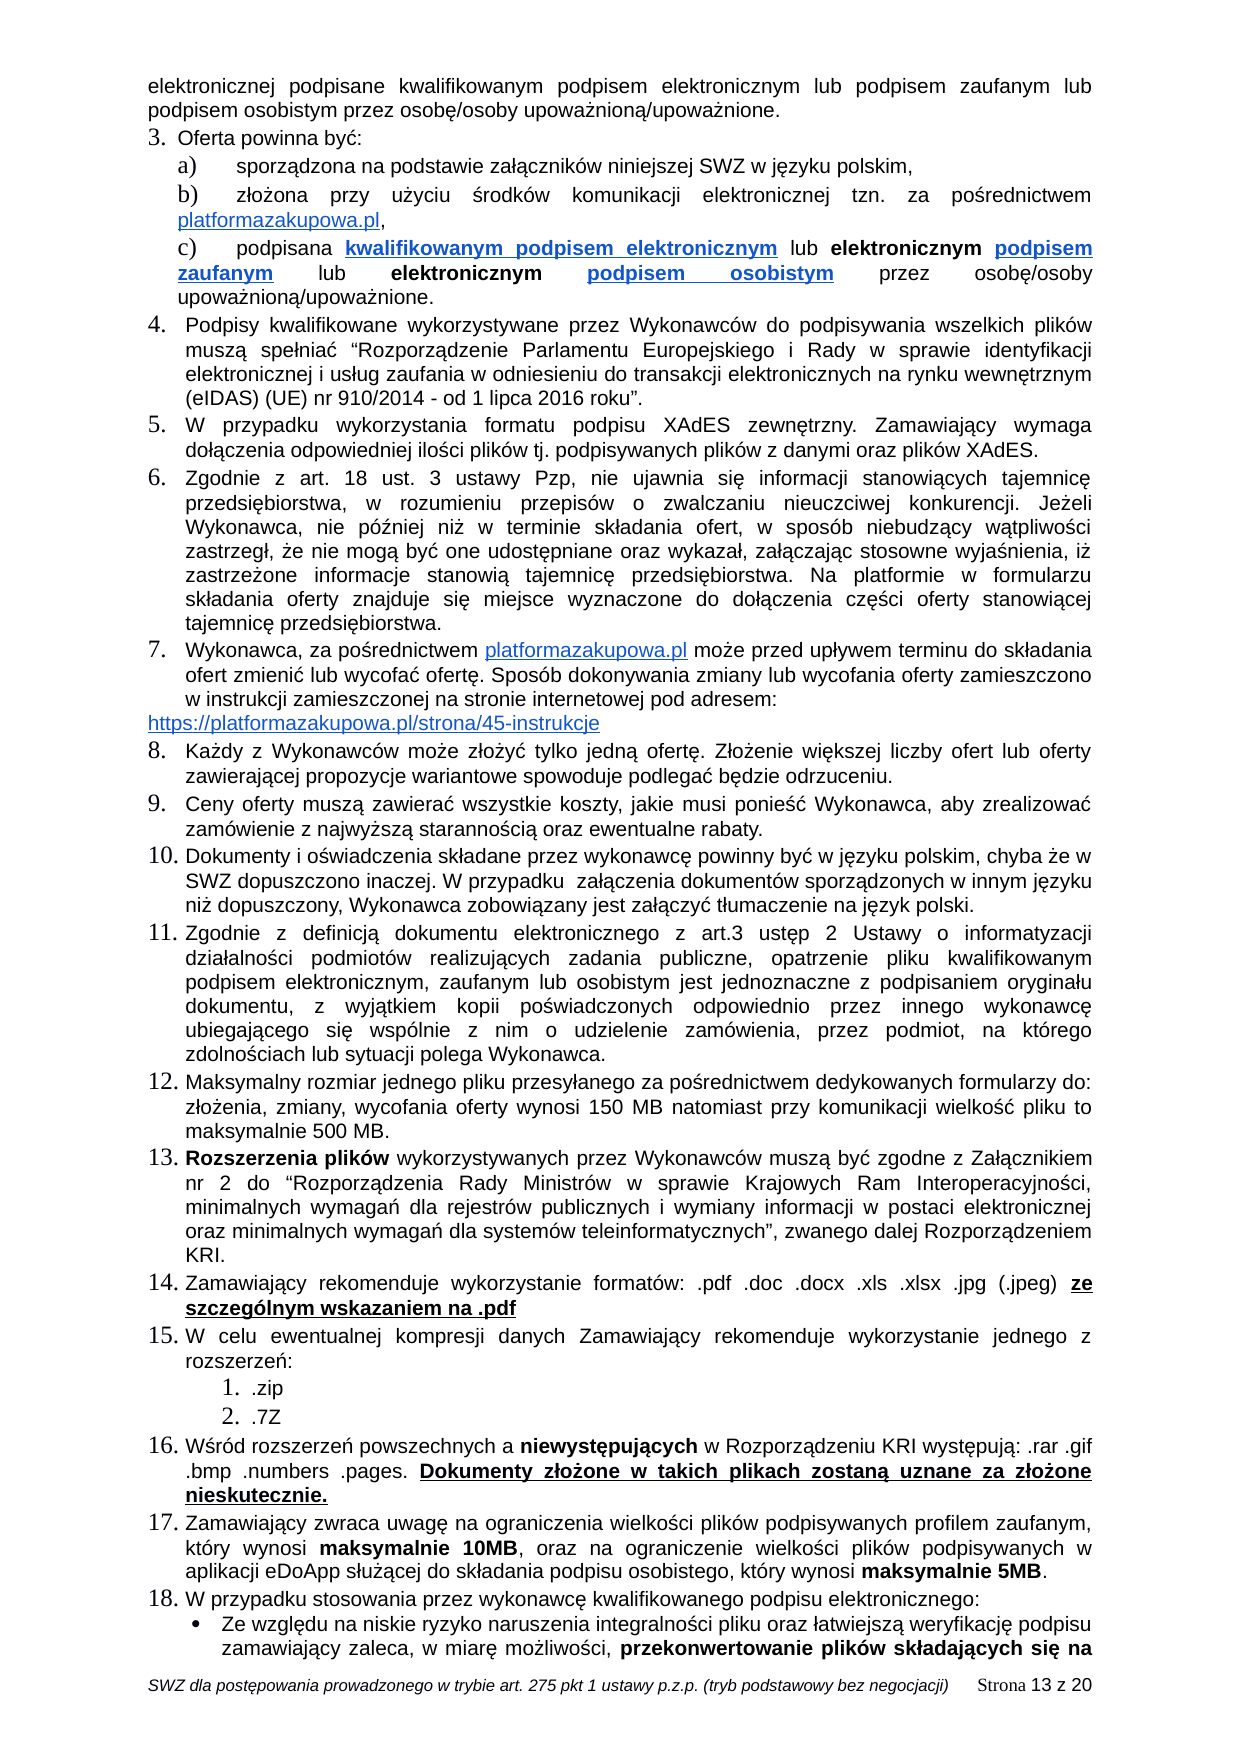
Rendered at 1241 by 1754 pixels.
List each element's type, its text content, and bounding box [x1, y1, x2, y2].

list Zgodnie z definicją dokumentu elektronicznego z art.3 ustęp 2 Ustawy o informatyzacji działalności podmiotów realizujących zadania publiczne, opatrzenie pliku kwalifikowanym podpisem elektronicznym, zaufanym lub osobistym jest jednoznaczne z podpisaniem oryginału dokumentu, z wyjątkiem kopii poświadczonych odpowiednio przez innego wykonawcę ubiegającego się wspólnie z nim o udzielenie zamówienia, przez podmiot, na którego zdolnościach lub sytuacji polega Wykonawca. [148, 917, 1093, 1066]
list .7Z [221, 1401, 1093, 1430]
list Oferta powinna być: [148, 122, 1093, 151]
list Każdy z Wykonawców może złożyć tylko jedną ofertę. Złożenie większej liczby ofert lub oferty zawierającej propozycje wariantowe spowoduje podlegać będzie odrzuceniu. [148, 735, 1093, 788]
list W przypadku stosowania przez wykonawcę kwalifikowanego podpisu elektronicznego: [148, 1583, 1093, 1612]
list Wśród rozszerzeń powszechnych a niewystępujących w Rozporządzeniu KRI występują: .rar .gif .bmp .numbers .pages. Dokumenty złożone w takich plikach zostaną uznane za złożone nieskutecznie. [148, 1430, 1093, 1507]
list Ze względu na niskie ryzyko naruszenia integralności pliku oraz łatwiejszą weryfikację podpisu zamawiający zaleca, w miarę możliwości, przekonwertowanie plików składających się na [192, 1612, 1093, 1660]
list złożona przy użyciu środków komunikacji elektronicznej tzn. za pośrednictwem platformazakupowa.pl, [177, 179, 1093, 232]
list Dokumenty i oświadczenia składane przez wykonawcę powinny być w języku polskim, chyba że w SWZ dopuszczono inaczej. W przypadku załączenia dokumentów sporządzonych w innym języku niż dopuszczony, Wykonawca zobowiązany jest załączyć tłumaczenie na język polski. [148, 841, 1093, 917]
list Zamawiający rekomenduje wykorzystanie formatów: .pdf .doc .docx .xls .xlsx .jpg (.jpeg) ze szczególnym wskazaniem na .pdf [148, 1267, 1093, 1320]
list Zamawiający zwraca uwagę na ograniczenia wielkości plików podpisywanych profilem zaufanym, który wynosi maksymalnie 10MB, oraz na ograniczenie wielkości plików podpisywanych w aplikacji eDoApp służącej do składania podpisu osobistego, który wynosi maksymalnie 5MB. [148, 1507, 1093, 1583]
list Maksymalny rozmiar jednego pliku przesyłanego za pośrednictwem dedykowanych formularzy do: złożenia, zmiany, wycofania oferty wynosi 150 MB natomiast przy komunikacji wielkość pliku to maksymalnie 500 MB. [148, 1066, 1093, 1142]
list sporządzona na podstawie załączników niniejszej SWZ w języku polskim, [177, 151, 1093, 179]
list Zgodnie z art. 18 ust. 3 ustawy Pzp, nie ujawnia się informacji stanowiących tajemnicę przedsiębiorstwa, w rozumieniu przepisów o zwalczaniu nieuczciwej konkurencji. Jeżeli Wykonawca, nie później niż w terminie składania ofert, w sposób niebudzący wątpliwości zastrzegł, że nie mogą być one udostępniane oraz wykazał, załączając stosowne wyjaśnienia, iż zastrzeżone informacje stanowią tajemnicę przedsiębiorstwa. Na platformie w formularzu składania oferty znajduje się miejsce wyznaczone do dołączenia części oferty stanowiącej tajemnicę przedsiębiorstwa. [148, 462, 1093, 634]
list W celu ewentualnej kompresji danych Zamawiający rekomenduje wykorzystanie jednego z rozszerzeń: [148, 1320, 1093, 1372]
list Podpisy kwalifikowane wykorzystywane przez Wykonawców do podpisywania wszelkich plików muszą spełniać “Rozporządzenie Parlamentu Europejskiego i Rady w sprawie identyfikacji elektronicznej i usług zaufania w odniesieniu do transakcji elektronicznych na rynku wewnętrznym (eIDAS) (UE) nr 910/2014 - od 1 lipca 2016 roku”. [148, 309, 1093, 409]
list podpisana kwalifikowanym podpisem elektronicznym lub elektronicznym podpisem zaufanym lub elektronicznym podpisem osobistym przez osobę/osoby upoważnioną/upoważnione. [177, 232, 1093, 309]
list .zip [221, 1372, 1093, 1401]
text https://platformazakupowa.pl/strona/45-instrukcje [148, 711, 1093, 735]
list Rozszerzenia plików wykorzystywanych przez Wykonawców muszą być zgodne z Załącznikiem nr 2 do “Rozporządzenia Rady Ministrów w sprawie Krajowych Ram Interoperacyjności, minimalnych wymagań dla rejestrów publicznych i wymiany informacji w postaci elektronicznej oraz minimalnych wymagań dla systemów teleinformatycznych”, zwanego dalej Rozporządzeniem KRI. [148, 1142, 1093, 1267]
list Ceny oferty muszą zawierać wszystkie koszty, jakie musi ponieść Wykonawca, aby zrealizować zamówienie z najwyższą starannością oraz ewentualne rabaty. [148, 788, 1093, 841]
list elektronicznej podpisane kwalifikowanym podpisem elektronicznym lub podpisem zaufanym lub podpisem osobistym przez osobę/osoby upoważnioną/upoważnione. [148, 74, 1093, 122]
list Wykonawca, za pośrednictwem platformazakupowa.pl może przed upływem terminu do składania ofert zmienić lub wycofać ofertę. Sposób dokonywania zmiany lub wycofania oferty zamieszczono w instrukcji zamieszczonej na stronie internetowej pod adresem: [148, 634, 1093, 711]
list W przypadku wykorzystania formatu podpisu XAdES zewnętrzny. Zamawiający wymaga dołączenia odpowiedniej ilości plików tj. podpisywanych plików z danymi oraz plików XAdES. [148, 409, 1093, 462]
